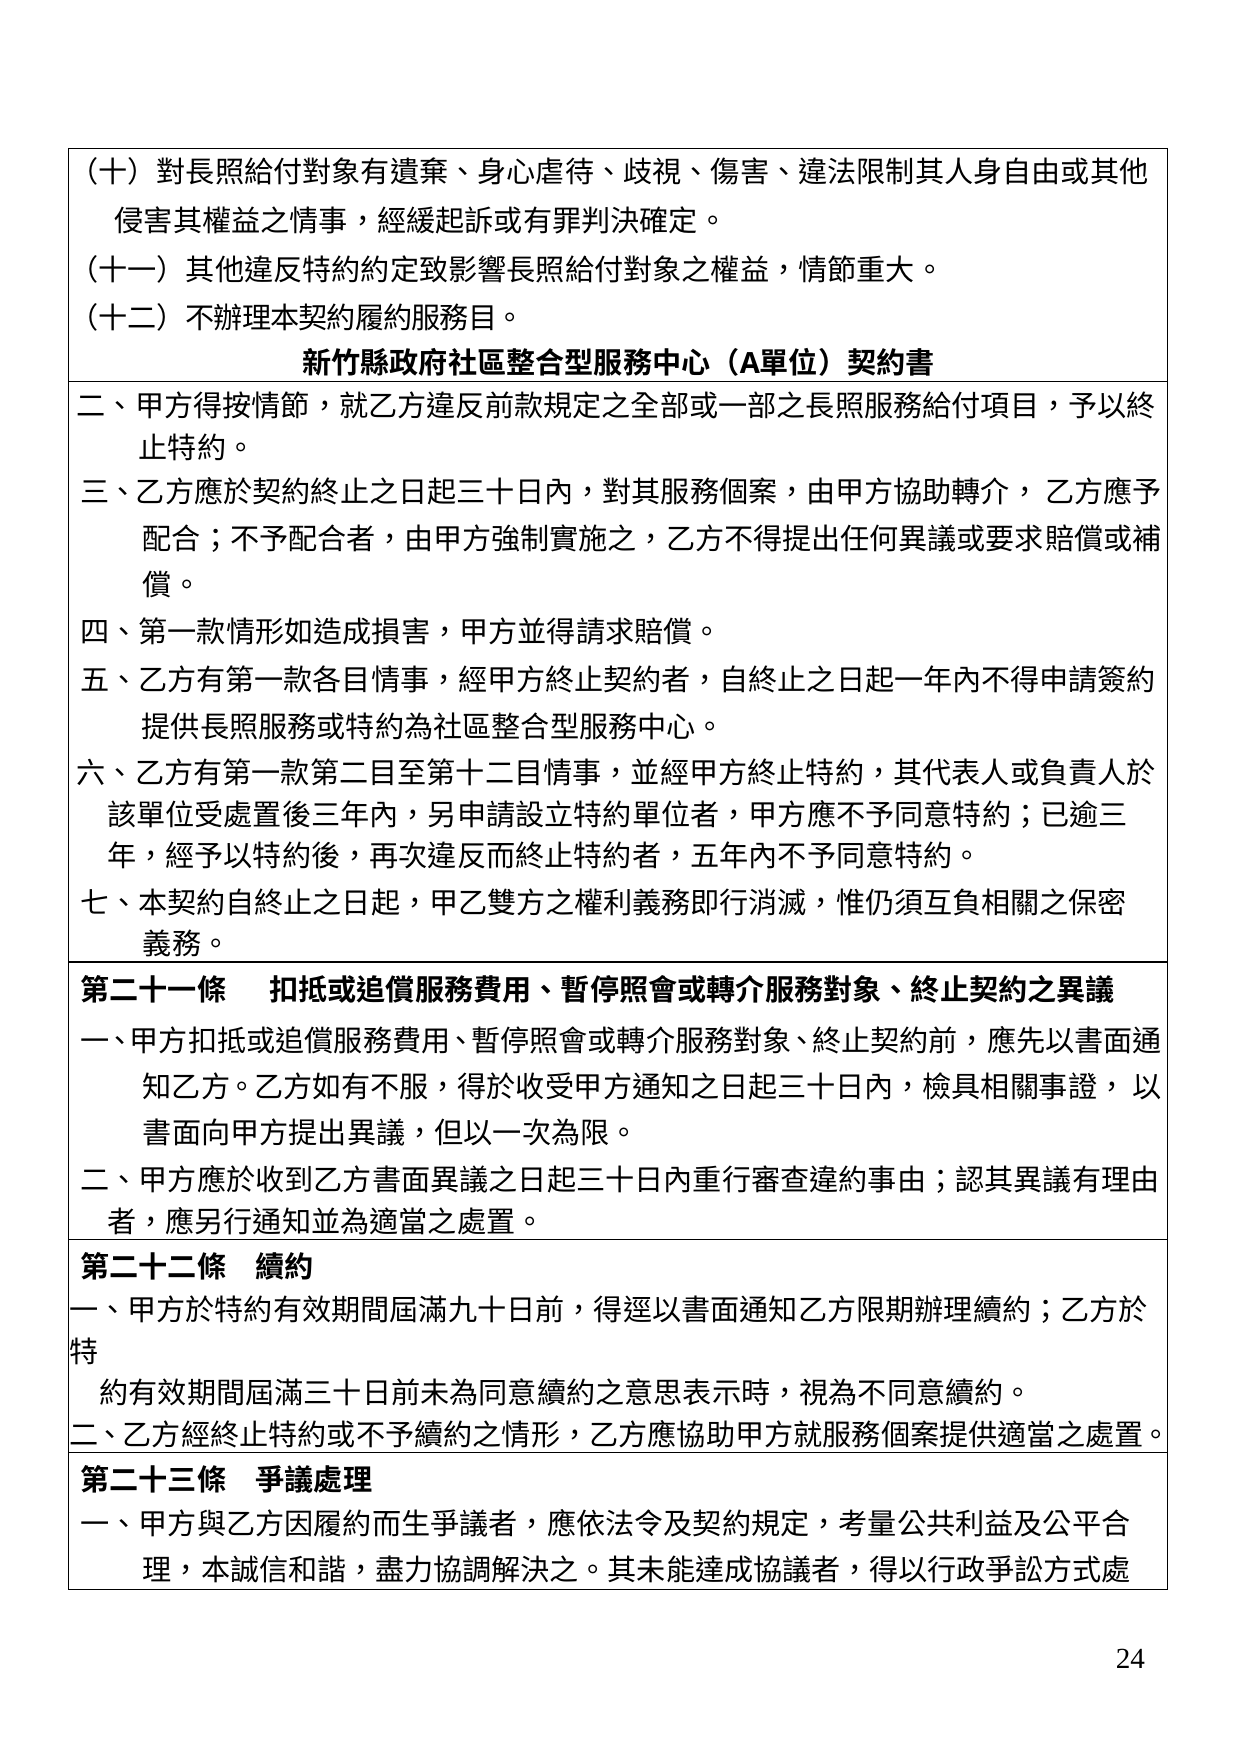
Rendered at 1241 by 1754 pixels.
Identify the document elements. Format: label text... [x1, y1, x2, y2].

table_cell 二、甲方得按情節，就乙方違反前款規定之全部或一部之長照服務給付項目，予以終 止特約。 三、乙方應於契約終止之日起三十日內，對其服務個案，由甲方協助轉介， 乙方應予配合；不予配合者，由甲方強制實施之，乙方不得提出任何異議或要求賠償或補償。 四、第一款情形如造成損害，甲方並得請求賠償。 五、乙方有第一款各目情事，經甲方終止契約者，自終止之日起一年內不得申請簽約提供長照服務或特約為社區整合型服務中心。 六、乙方有第一款第二目至第十二目情事，並經甲方終止特約，其代表人或負責人於 該單位受處置後三年內，另申請設立特約單位者，甲方應不予同意特約；已逾三 年，經予以特約後，再次違反而終止特約者，五年內不予同意特約。 七、本契約自終止之日起，甲乙雙方之權利義務即行消滅，惟仍須互負相關之保密 義務。 [69, 382, 1167, 961]
table_cell 第二十條 契約終止 乙方有下列情形之一者，甲方得終止契約： 歇業或遷移。但特約服務單位屬到宅提供服務，於同一行政區域內遷移且未變 更其他登記事項者，不在此限。 （二）受停業處分。 （三）經主管機關撤銷或廢止設立許可。 （四）虛報、浮報服務費用，情節重大。 （五）依法應接受評鑑者，其最近一次評鑑結果不合格或評鑑等第丙等以下，經令其 限期改善而屆期未改善。 （六）違反特約約定之派案時效或停止服務，經令其限期改善而屆期未改善。 （七）長期照顧服務法第四十八條之一所定情節重大情形。 （八）違反勞動法令或其他相關法令，情節重大。 （九）有前條第一款至第三款規定情形之一，予以記點，自第一次記點之日起算一年 內累計達六點，或連續三年每年均有記點紀錄並累計達十點。 對長照給付對象有遺棄、身心虐待、歧視、傷害、違法限制其人身自由或其他 侵害其權益之情事，經緩起訴或有罪判決確定。 其他違反特約約定致影響長照給付對象之權益，情節重大。 （十二）不辦理本契約履約服務目。 新竹縣政府社區整合型服務中心（A單位）契約書 [69, 149, 1167, 381]
table_cell 第二十三條 爭議處理 一、甲方與乙方因履約而生爭議者，應依法令及契約規定，考量公共利益及公平合理，本誠信和諧，盡力協調解決之。其未能達成協議者，得以行政爭訟方式處 [69, 1453, 1167, 1589]
table_cell 第二十一條 扣抵或追償服務費用、暫停照會或轉介服務對象、終止契約之異議 一、甲方扣抵或追償服務費用、暫停照會或轉介服務對象、終止契約前，應先以書面通知乙方。乙方如有不服，得於收受甲方通知之日起三十日內，檢具相關事證， 以書面向甲方提出異議，但以一次為限。 二、甲方應於收到乙方書面異議之日起三十日內重行審查違約事由；認其異議有理由 者，應另行通知並為適當之處置。 [69, 963, 1167, 1239]
table_cell 第二十二條 續約 甲方於特約有效期間屆滿九十日前，得逕以書面通知乙方限期辦理續約；乙方於特 約有效期間屆滿三十日前未為同意續約之意思表示時，視為不同意續約。 二、乙方經終止特約或不予續約之情形，乙方應協助甲方就服務個案提供適當之處置。 [69, 1240, 1167, 1452]
